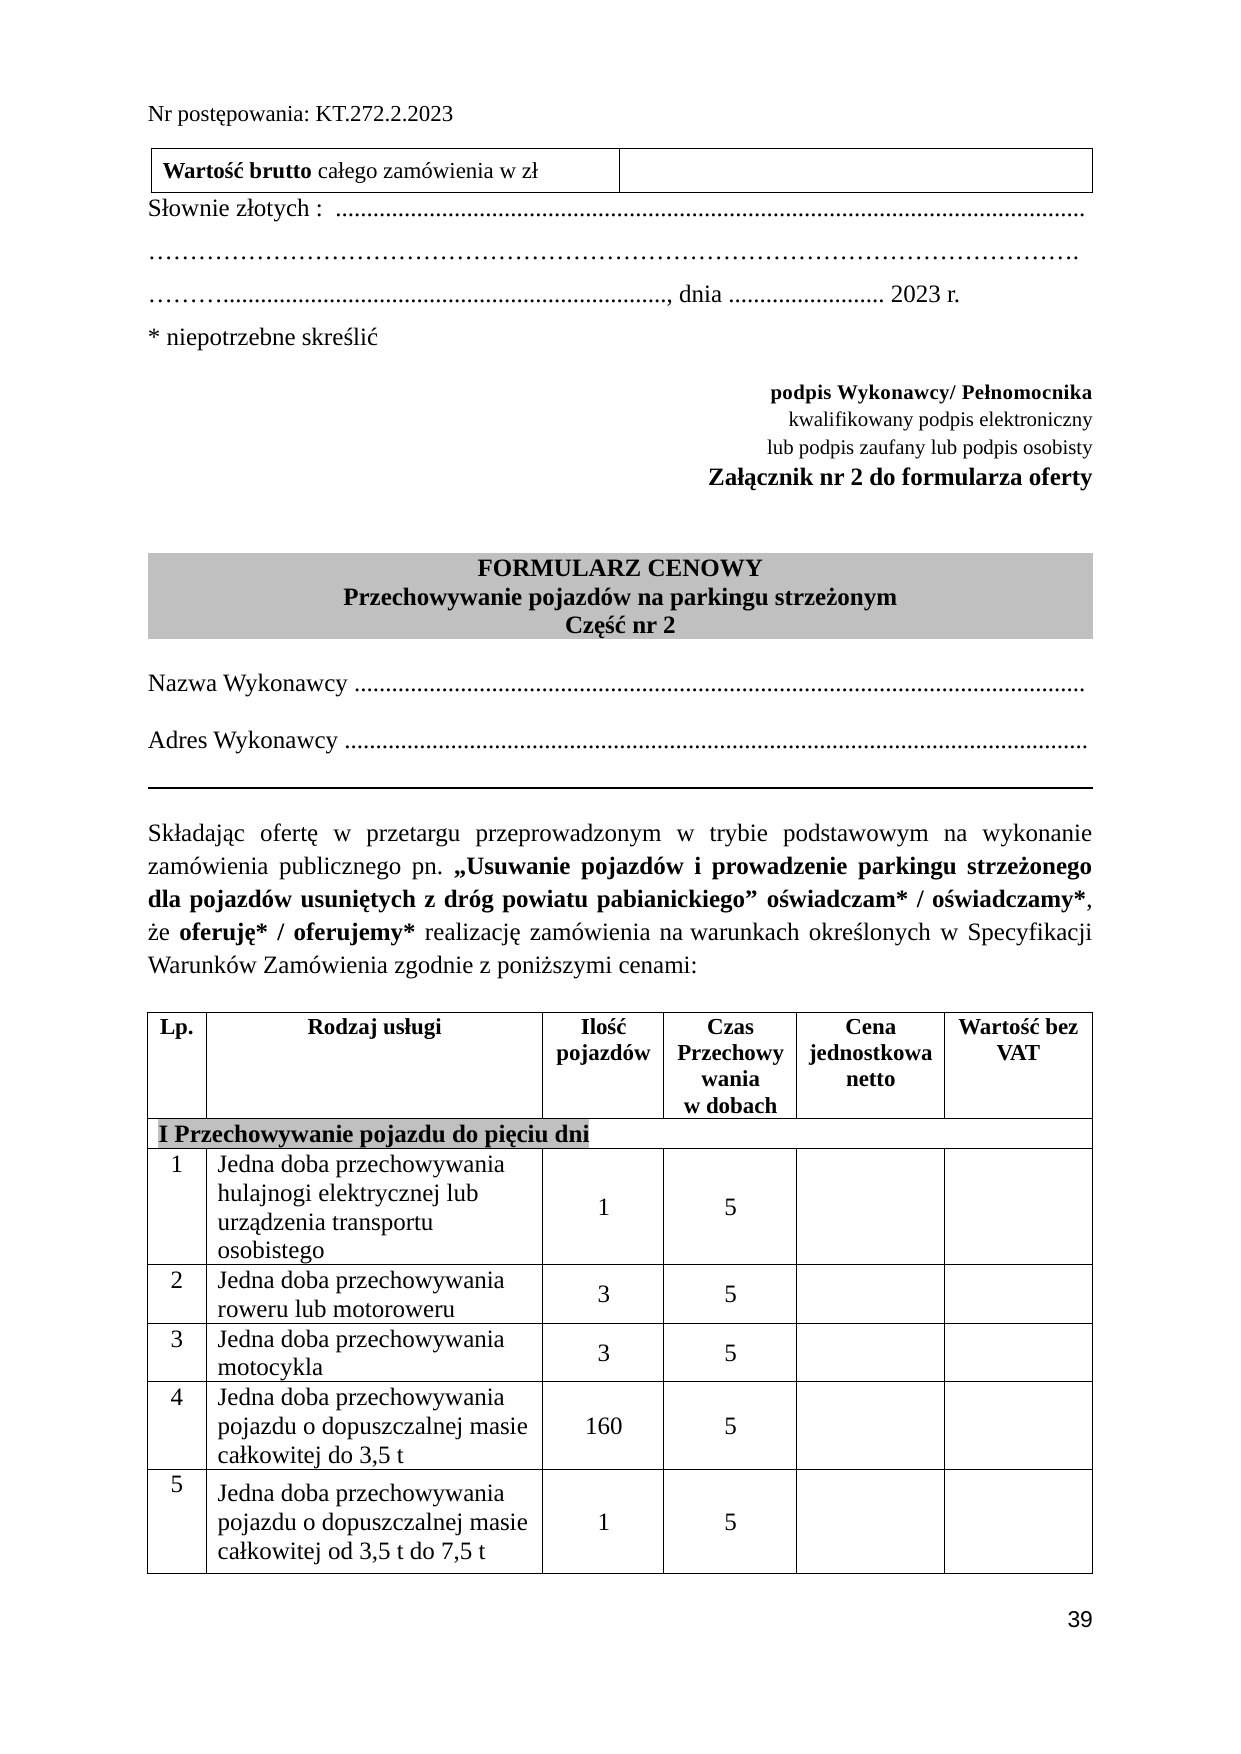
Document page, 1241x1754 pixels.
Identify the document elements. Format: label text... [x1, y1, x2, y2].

table_cell 5 [664, 1382, 796, 1468]
table_cell [945, 1470, 1092, 1573]
table_cell [945, 1324, 1092, 1381]
table_cell 3 [543, 1324, 663, 1381]
table_cell Wartość brutto całego zamówienia w zł [152, 149, 619, 192]
text Część nr 2 [148, 610, 1093, 639]
table_cell 1 [148, 1149, 206, 1264]
table_header Lp. [148, 1013, 206, 1118]
table_header Cena jednostkowa netto [797, 1013, 944, 1118]
text podpis Wykonawcy/ Pełnomocnika [148, 379, 1093, 404]
table_cell [797, 1265, 944, 1323]
text kwalifikowany podpis elektroniczny [709, 407, 1093, 431]
text Słownie złotych : ........................................................................................................................ [148, 193, 1093, 221]
table_cell 2 [148, 1265, 206, 1323]
table_cell 5 [664, 1470, 796, 1573]
table_cell 3 [148, 1324, 206, 1381]
table_cell 5 [664, 1149, 796, 1264]
table_cell [797, 1382, 944, 1468]
table_cell 5 [664, 1265, 796, 1323]
table_header Ilość pojazdów [543, 1013, 663, 1118]
table_cell Jedna doba przechowywania pojazdu o dopuszczalnej masie całkowitej do 3,5 t [207, 1382, 542, 1468]
table_cell Jedna doba przechowywania pojazdu o dopuszczalnej masie całkowitej od 3,5 t do 7,5 t [207, 1470, 542, 1573]
table_cell [620, 149, 1092, 192]
text Załącznik nr 2 do formularza oferty [148, 462, 1093, 491]
text Nazwa Wykonawcy ..................................................................................................................... [148, 668, 1093, 697]
table_cell 1 [543, 1149, 663, 1264]
table_cell 160 [543, 1382, 663, 1468]
table_cell [945, 1149, 1092, 1264]
table_cell [797, 1324, 944, 1381]
table_header Czas Przechowywania w dobach [664, 1013, 796, 1118]
table_cell [945, 1382, 1092, 1468]
text Przechowywanie pojazdów na parkingu strzeżonym [148, 582, 1093, 610]
text Składając ofertę w przetargu przeprowadzonym w trybie podstawowym na wykonanie zamówienia publicznego pn. „Usuwanie pojazdów i prowadzenie parkingu strzeżonego dla pojazdów usuniętych z dróg powiatu pabianickiego” oświadczam* / oświadczamy*, że oferuję* / oferujemy* realizację zamówienia na warunkach określonych w Specyfikacji Warunków Zamówienia zgodnie z poniższymi cenami: [148, 818, 1093, 979]
table_cell Jedna doba przechowywania roweru lub motoroweru [207, 1265, 542, 1323]
text Adres Wykonawcy ....................................................................................................................... [148, 725, 1093, 754]
text FORMULARZ CENOWY [148, 553, 1093, 582]
table_header Rodzaj usługi [207, 1013, 542, 1118]
table_cell Jedna doba przechowywania motocykla [207, 1324, 542, 1381]
table_cell 5 [148, 1470, 206, 1573]
table_cell I Przechowywanie pojazdu do pięciu dni [148, 1119, 1092, 1148]
table_cell 5 [664, 1324, 796, 1381]
table_cell Jedna doba przechowywania hulajnogi elektrycznej lub urządzenia transportu osobistego [207, 1149, 542, 1264]
table_cell [945, 1265, 1092, 1323]
text * niepotrzebne skreślić [148, 322, 1093, 351]
table_cell 3 [543, 1265, 663, 1323]
table_cell [797, 1149, 944, 1264]
table_header Wartość bez VAT [945, 1013, 1092, 1118]
table_cell 1 [543, 1470, 663, 1573]
table_cell 4 [148, 1382, 206, 1468]
text ………………………………………………………………………………………………….………......................................................................., dnia ......................... 2023 r. [148, 236, 1093, 308]
table_cell [797, 1470, 944, 1573]
text lub podpis zaufany lub podpis osobisty [148, 435, 1093, 459]
